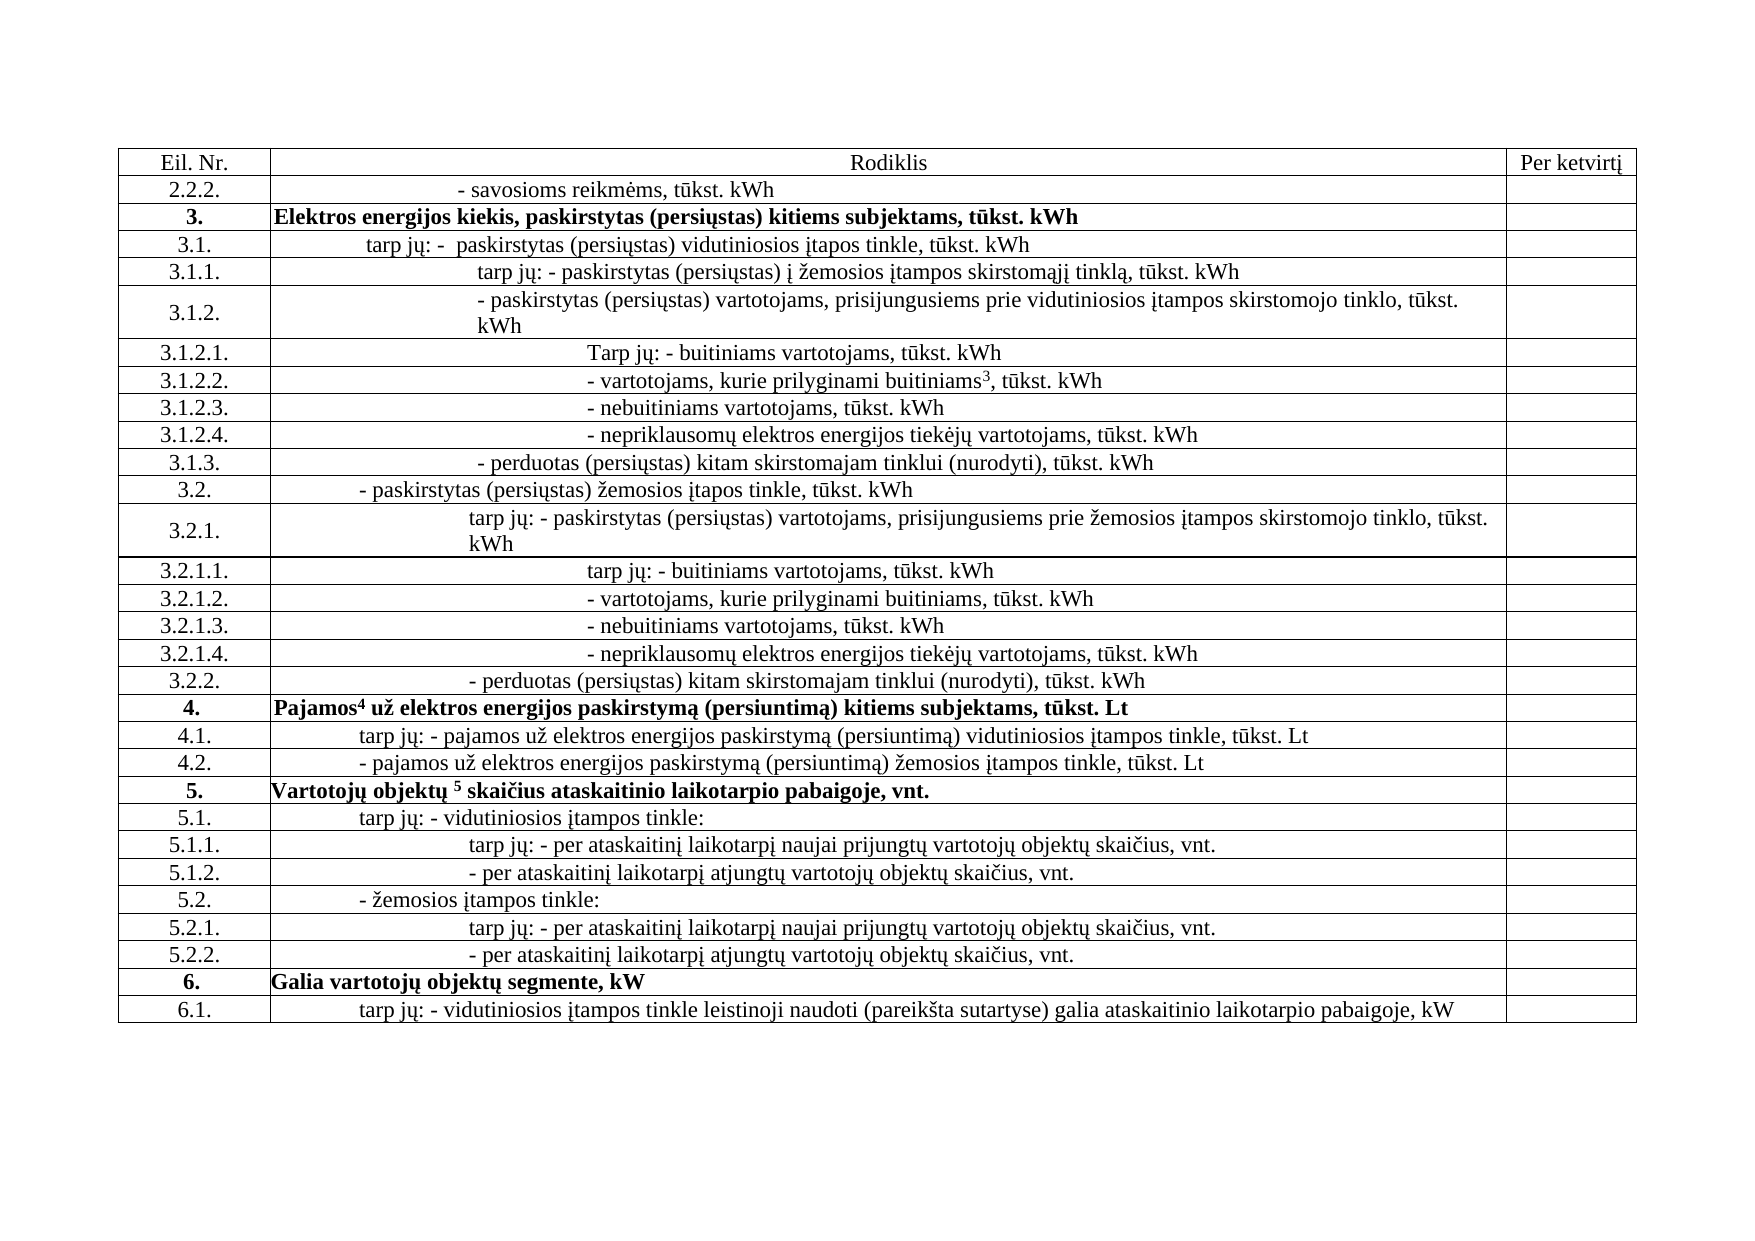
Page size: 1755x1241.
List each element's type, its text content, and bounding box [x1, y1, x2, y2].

table_cell [1507, 695, 1636, 721]
table_cell [1507, 476, 1636, 503]
table_cell [1507, 804, 1636, 830]
table_cell 3.2.1.1. [119, 558, 270, 584]
table_cell [1507, 777, 1636, 803]
table_cell 5.2.2. [119, 941, 270, 967]
table_cell - per ataskaitinį laikotarpį atjungtų vartotojų objektų skaičius, vnt. [271, 859, 1506, 885]
table_cell - paskirstytas (persiųstas) vartotojams, prisijungusiems prie vidutiniosios įtampos skirstomojo tinklo, tūkst. kWh [271, 286, 1506, 338]
table_cell tarp jų: - pajamos už elektros energijos paskirstymą (persiuntimą) vidutiniosios įtampos tinkle, tūkst. Lt [271, 722, 1506, 748]
table_cell [1507, 367, 1636, 393]
table_cell [1507, 231, 1636, 257]
table_cell - vartotojams, kurie prilyginami buitiniams3, tūkst. kWh [271, 367, 1506, 393]
table_cell [1507, 585, 1636, 611]
table_cell 5.1.2. [119, 859, 270, 885]
table_cell 3.1.2.4. [119, 422, 270, 448]
table_cell tarp jų: - buitiniams vartotojams, tūkst. kWh [271, 558, 1506, 584]
table_cell - paskirstytas (persiųstas) žemosios įtapos tinkle, tūkst. kWh [271, 476, 1506, 503]
table_cell tarp jų: - per ataskaitinį laikotarpį naujai prijungtų vartotojų objektų skaičius, vnt. [271, 831, 1506, 858]
table_cell - nepriklausomų elektros energijos tiekėjų vartotojams, tūkst. kWh [271, 422, 1506, 448]
table_cell - savosioms reikmėms, tūkst. kWh [271, 176, 1506, 202]
table_cell tarp jų: - per ataskaitinį laikotarpį naujai prijungtų vartotojų objektų skaičius, vnt. [271, 914, 1506, 940]
table_cell - per ataskaitinį laikotarpį atjungtų vartotojų objektų skaičius, vnt. [271, 941, 1506, 967]
table_header Rodiklis [271, 149, 1506, 175]
table_cell 3.2.1.4. [119, 640, 270, 666]
table_header Per ketvirtį [1507, 149, 1636, 175]
table_cell 3.2.1.2. [119, 585, 270, 611]
table_cell [1507, 558, 1636, 584]
table_cell - perduotas (persiųstas) kitam skirstomajam tinklui (nurodyti), tūkst. kWh [271, 667, 1506, 693]
table_cell - nepriklausomų elektros energijos tiekėjų vartotojams, tūkst. kWh [271, 640, 1506, 666]
table_cell tarp jų: - paskirstytas (persiųstas) vidutiniosios įtapos tinkle, tūkst. kWh [271, 231, 1506, 257]
table_cell tarp jų: - paskirstytas (persiųstas) į žemosios įtampos skirstomąjį tinklą, tūkst. kWh [271, 258, 1506, 284]
table_cell 3.1.2.3. [119, 394, 270, 421]
table_cell 5. [119, 777, 270, 803]
table_cell [1507, 722, 1636, 748]
table_cell 3.2. [119, 476, 270, 503]
table_cell [1507, 204, 1636, 230]
table_cell 5.2. [119, 886, 270, 913]
table_cell 3.1. [119, 231, 270, 257]
table_cell 3.1.2.1. [119, 339, 270, 366]
table_cell 3.2.2. [119, 667, 270, 693]
table_cell 5.1.1. [119, 831, 270, 858]
table_cell [1507, 339, 1636, 366]
table_cell 5.1. [119, 804, 270, 830]
table_cell [1507, 969, 1636, 995]
table_cell 2.2.2. [119, 176, 270, 202]
table_cell [1507, 667, 1636, 693]
table_cell 3.2.1. [119, 504, 270, 556]
table_cell [1507, 612, 1636, 639]
table_cell 3. [119, 204, 270, 230]
table_cell [1507, 394, 1636, 421]
table_cell - nebuitiniams vartotojams, tūkst. kWh [271, 612, 1506, 639]
table_cell [1507, 831, 1636, 858]
table_cell - nebuitiniams vartotojams, tūkst. kWh [271, 394, 1506, 421]
table_cell 3.1.3. [119, 449, 270, 475]
table_cell [1507, 422, 1636, 448]
table_cell 6. [119, 969, 270, 995]
table_cell 4.1. [119, 722, 270, 748]
table_cell Tarp jų: - buitiniams vartotojams, tūkst. kWh [271, 339, 1506, 366]
table_cell Pajamos4 už elektros energijos paskirstymą (persiuntimą) kitiems subjektams, tūkst. Lt [271, 695, 1506, 721]
table_cell - perduotas (persiųstas) kitam skirstomajam tinklui (nurodyti), tūkst. kWh [271, 449, 1506, 475]
table_header Eil. Nr. [119, 149, 270, 175]
table_cell [1507, 859, 1636, 885]
table_cell [1507, 749, 1636, 776]
table_cell [1507, 449, 1636, 475]
table_cell - vartotojams, kurie prilyginami buitiniams, tūkst. kWh [271, 585, 1506, 611]
table_cell [1507, 914, 1636, 940]
table_cell 3.1.1. [119, 258, 270, 284]
table_cell Elektros energijos kiekis, paskirstytas (persiųstas) kitiems subjektams, tūkst. kWh [271, 204, 1506, 230]
table_cell 3.1.2. [119, 286, 270, 338]
table_cell Galia vartotojų objektų segmente, kW [271, 969, 1506, 995]
table_cell 3.2.1.3. [119, 612, 270, 639]
table_cell - žemosios įtampos tinkle: [271, 886, 1506, 913]
table_cell [1507, 176, 1636, 202]
table_cell [1507, 996, 1636, 1022]
table_cell [1507, 258, 1636, 284]
table_cell Vartotojų objektų 5 skaičius ataskaitinio laikotarpio pabaigoje, vnt. [271, 777, 1506, 803]
table_cell [1507, 941, 1636, 967]
table_cell [1507, 504, 1636, 556]
table_cell 3.1.2.2. [119, 367, 270, 393]
table_cell 4. [119, 695, 270, 721]
table_cell tarp jų: - vidutiniosios įtampos tinkle leistinoji naudoti (pareikšta sutartyse) galia ataskaitinio laikotarpio pabaigoje, kW [271, 996, 1506, 1022]
table_cell 5.2.1. [119, 914, 270, 940]
table_cell [1507, 286, 1636, 338]
table_cell 6.1. [119, 996, 270, 1022]
table_cell tarp jų: - vidutiniosios įtampos tinkle: [271, 804, 1506, 830]
table_cell tarp jų: - paskirstytas (persiųstas) vartotojams, prisijungusiems prie žemosios įtampos skirstomojo tinklo, tūkst. kWh [271, 504, 1506, 556]
table_cell [1507, 640, 1636, 666]
table_cell [1507, 886, 1636, 913]
table_cell - pajamos už elektros energijos paskirstymą (persiuntimą) žemosios įtampos tinkle, tūkst. Lt [271, 749, 1506, 776]
table_cell 4.2. [119, 749, 270, 776]
